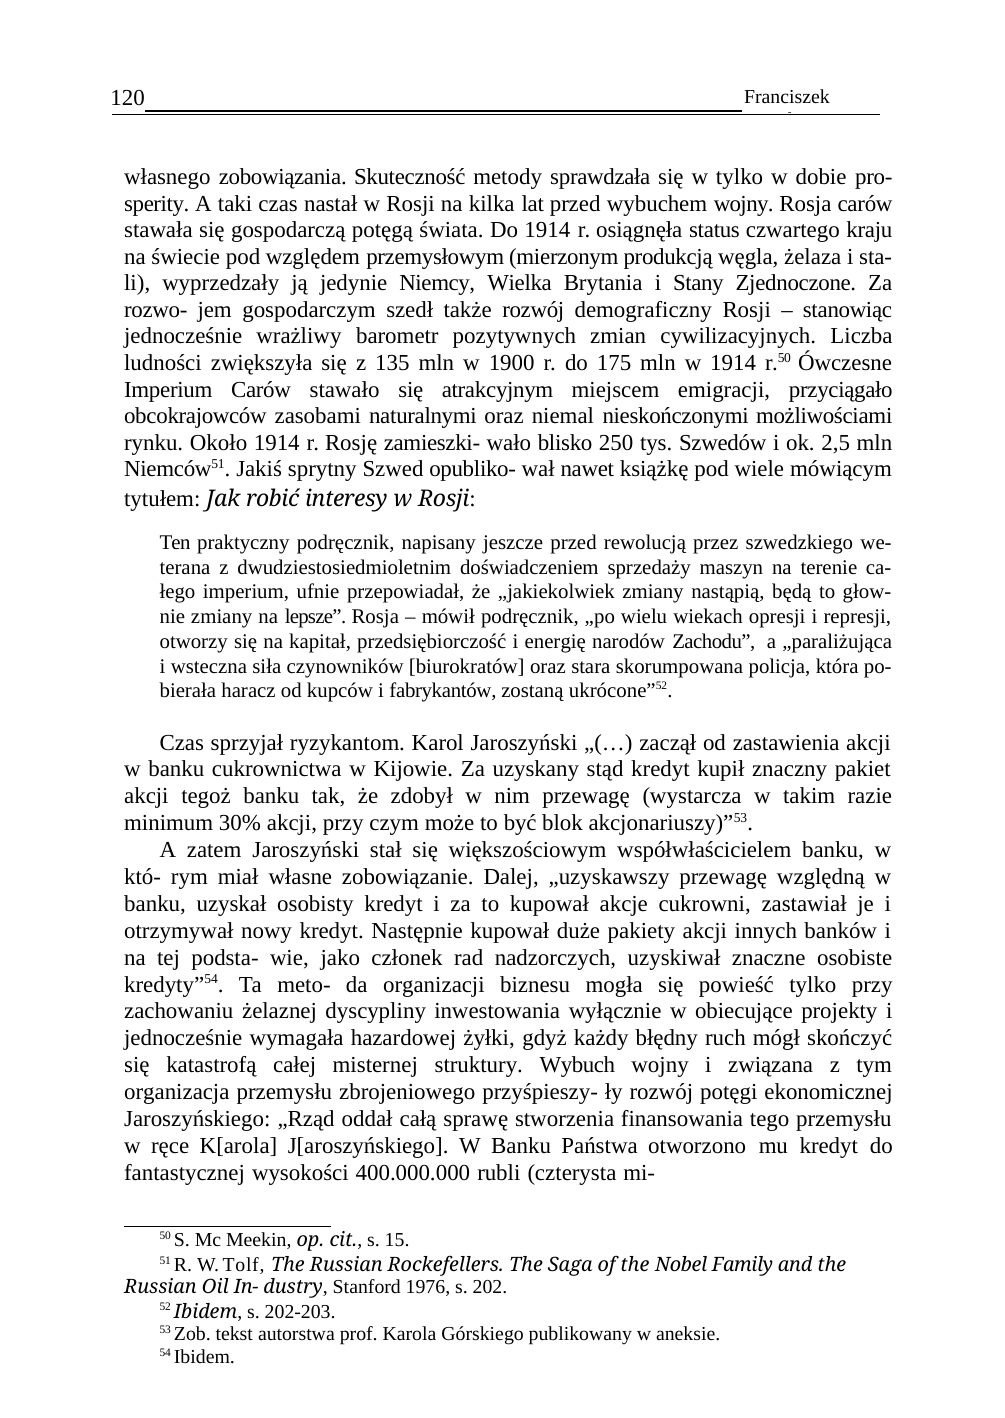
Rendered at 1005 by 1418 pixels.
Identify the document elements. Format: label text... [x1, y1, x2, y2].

text Czas sprzyjał ryzykantom. Karol Jaroszyński „(…) zaczął od zastawienia akcji w banku cukrownictwa w Kijowie. Za uzyskany stąd kredyt kupił znaczny pakiet akcji tegoż banku tak, że zdobył w nim przewagę (wystarcza w takim razie minimum 30% akcji, przy czym może to być blok akcjonariuszy)”53. [124, 729, 892, 836]
text 53 Zob. tekst autorstwa prof. Karola Górskiego publikowany w aneksie. [159, 1323, 904, 1345]
text 51 R. W. Tolf, The Russian Rockefellers. The Saga of the Nobel Family and the Russian Oil In- dustry, Stanford 1976, s. 202. [124, 1253, 901, 1299]
text 52 Ibidem, s. 202-203. [159, 1299, 904, 1323]
text 54 Ibidem. [159, 1346, 904, 1368]
text A zatem Jaroszyński stał się większościowym współwłaścicielem banku, w któ- rym miał własne zobowiązanie. Dalej, „uzyskawszy przewagę względną w banku, uzyskał osobisty kredyt i za to kupował akcje cukrowni, zastawiał je i otrzymywał nowy kredyt. Następnie kupował duże pakiety akcji innych banków i na tej podsta- wie, jako członek rad nadzorczych, uzyskiwał znaczne osobiste kredyty”54. Ta meto- da organizacji biznesu mogła się powieść tylko przy zachowaniu żelaznej dyscypliny inwestowania wyłącznie w obiecujące projekty i jednocześnie wymagała hazardowej żyłki, gdyż każdy błędny ruch mógł skończyć się katastrofą całej misternej struktury. Wybuch wojny i związana z tym organizacja przemysłu zbrojeniowego przyśpieszy- ły rozwój potęgi ekonomicznej Jaroszyńskiego: „Rząd oddał całą sprawę stworzenia finansowania tego przemysłu w ręce K[arola] J[aroszyńskiego]. W Banku Państwa otworzono mu kredyt do fantastycznej wysokości 400.000.000 rubli (czterysta mi- [124, 836, 892, 1185]
text Ten praktyczny podręcznik, napisany jeszcze przed rewolucją przez szwedzkiego we- terana z dwudziestosiedmioletnim doświadczeniem sprzedaży maszyn na terenie ca- łego imperium, ufnie przepowiadał, że „jakiekolwiek zmiany nastąpią, będą to głow- nie zmiany na lepsze”. Rosja – mówił podręcznik, „po wielu wiekach opresji i represji, otworzy się na kapitał, przedsiębiorczość i energię narodów Zachodu”, a „paraliżująca i wsteczna siła czynowników [biurokratów] oraz stara skorumpowana policja, która po- bierała haracz od kupców i fabrykantów, zostaną ukrócone”52. [159, 530, 892, 702]
text własnego zobowiązania. Skuteczność metody sprawdzała się w tylko w dobie pro- sperity. A taki czas nastał w Rosji na kilka lat przed wybuchem wojny. Rosja carów stawała się gospodarczą potęgą świata. Do 1914 r. osiągnęła status czwartego kraju na świecie pod względem przemysłowym (mierzonym produkcją węgla, żelaza i sta- li), wyprzedzały ją jedynie Niemcy, Wielka Brytania i Stany Zjednoczone. Za rozwo- jem gospodarczym szedł także rozwój demograficzny Rosji – stanowiąc jednocześnie wrażliwy barometr pozytywnych zmian cywilizacyjnych. Liczba ludności zwiększyła się z 135 mln w 1900 r. do 175 mln w 1914 r.50 Ówczesne Imperium Carów stawało się atrakcyjnym miejscem emigracji, przyciągało obcokrajowców zasobami naturalnymi oraz niemal nieskończonymi możliwościami rynku. Około 1914 r. Rosję zamieszki- wało blisko 250 tys. Szwedów i ok. 2,5 mln Niemców51. Jakiś sprytny Szwed opubliko- wał nawet książkę pod wiele mówiącym tytułem: Jak robić interesy w Rosji: [124, 163, 892, 513]
text 50 S. Mc Meekin, op. cit., s. 15. [159, 1218, 904, 1252]
